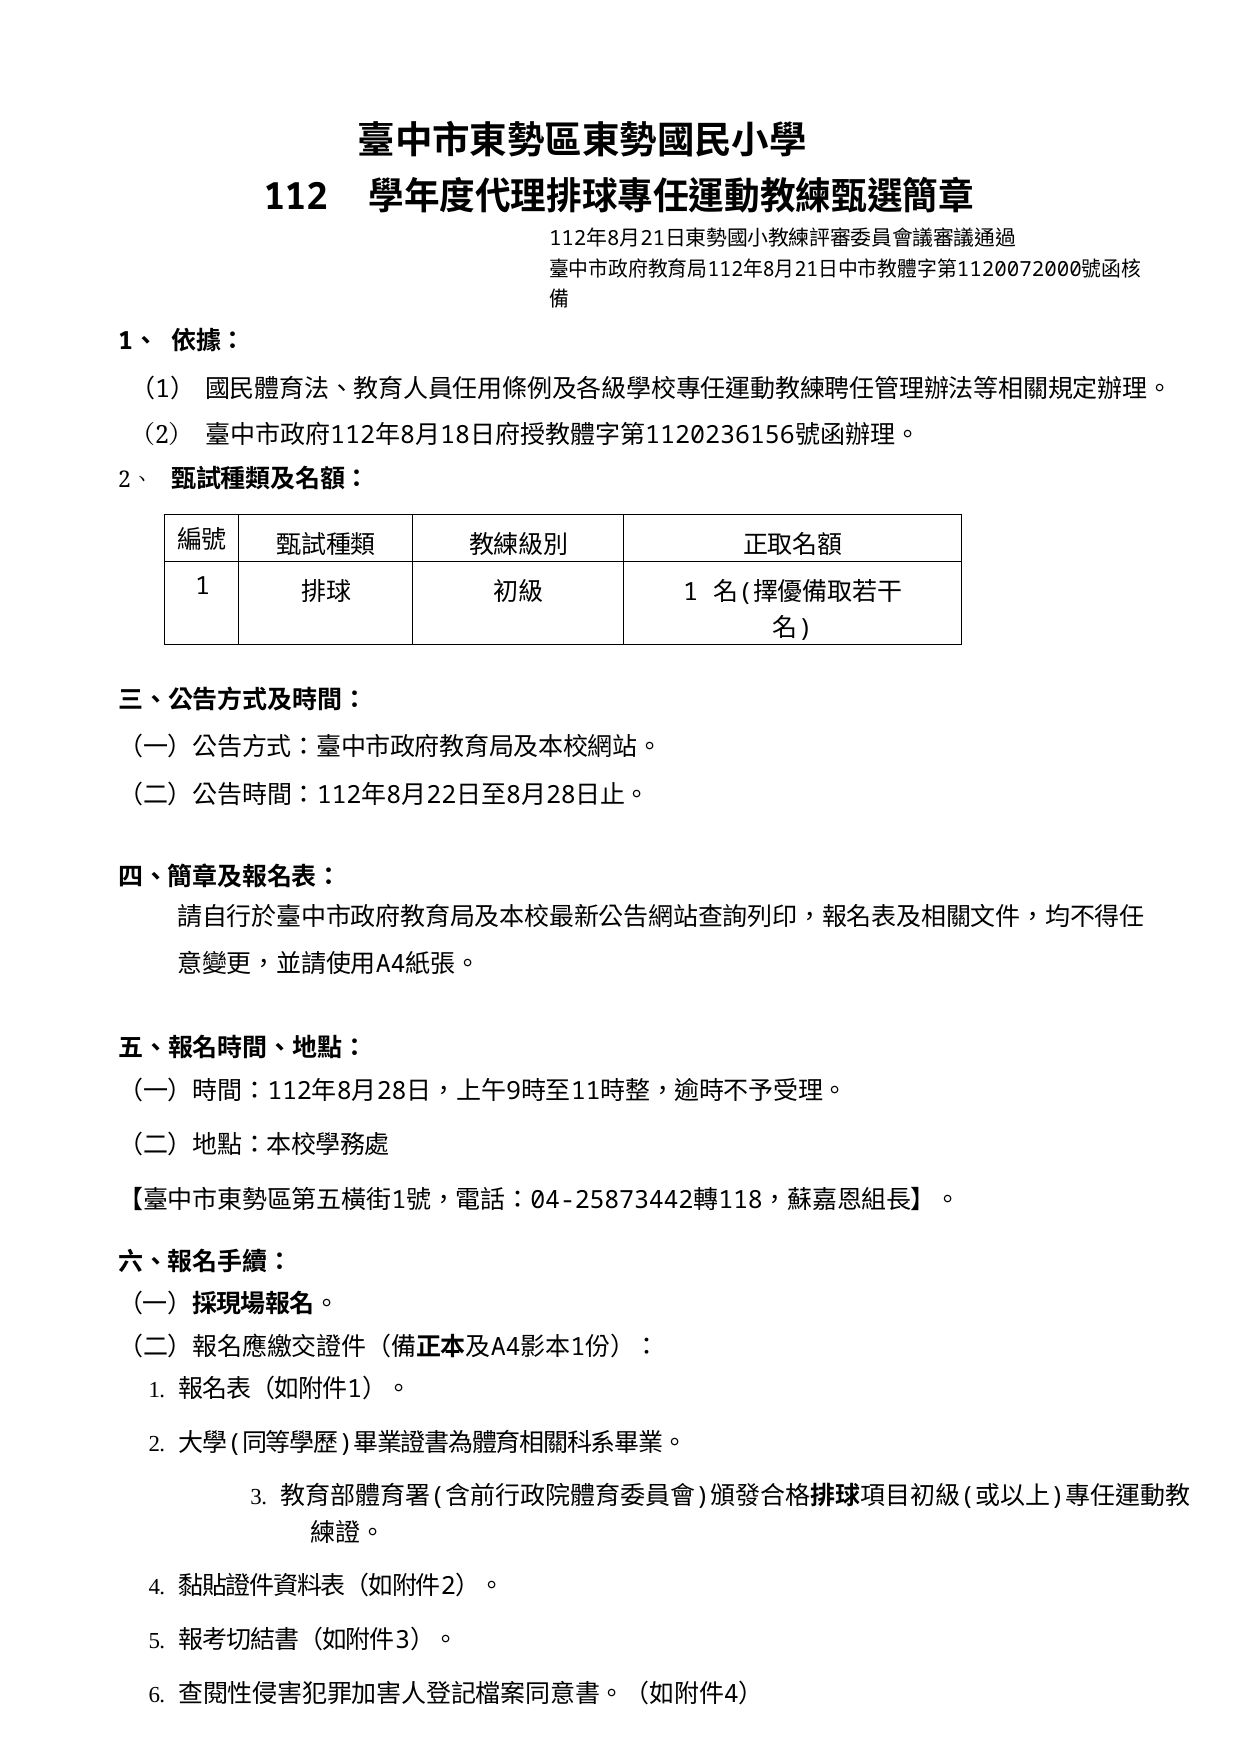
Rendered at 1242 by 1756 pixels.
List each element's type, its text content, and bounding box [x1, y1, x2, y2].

table_cell 1 [165, 562, 238, 644]
table_cell 初級 [413, 562, 623, 644]
list 大學(同等學歷)畢業證書為體育相關科系畢業。 [148, 1422, 1204, 1458]
text 臺中市東勢區東勢國民小學 [358, 117, 1204, 163]
list 依據： [118, 321, 719, 357]
text （一）採現場報名。 [118, 1279, 1204, 1320]
subtitle 六、報名手續： [118, 1235, 1204, 1279]
text （二）地點：本校學務處 [118, 1124, 1204, 1161]
table_header 甄試種類 [239, 515, 412, 561]
list 報名表（如附件1）。 [148, 1368, 1204, 1404]
list 國民體育法、教育人員任用條例及各級學校專任運動教練聘任管理辦法等相關規定辦理。 [130, 368, 1204, 405]
subtitle 四、簡章及報名表： [118, 856, 1204, 892]
text 112年8月21日東勢國小教練評審委員會議審議通過 [549, 222, 1154, 252]
text （二）公告時間：112年8月22日至8月28日止。 [118, 774, 1204, 810]
table_cell 排球 [239, 562, 412, 644]
table_header 編號 [165, 515, 238, 561]
list 報考切結書（如附件3）。 [148, 1619, 1204, 1656]
list 臺中市政府112年8月18日府授教體字第1120236156號函辦理。 [130, 415, 1204, 451]
subtitle 三、公告方式及時間： [118, 680, 1204, 716]
text 【臺中市東勢區第五橫街1號，電話：04-25873442轉118，蘇嘉恩組長】。 [118, 1179, 1204, 1215]
text 請自行於臺中市政府教育局及本校最新公告網站查詢列印，報名表及相關文件，均不得任意變更，並請使用A4紙張。 [177, 896, 1152, 980]
list 甄試種類及名額： [118, 459, 719, 495]
text （一）公告方式：臺中市政府教育局及本校網站。 [118, 726, 1204, 762]
list 黏貼證件資料表（如附件2）。 [148, 1566, 1204, 1602]
list 查閱性侵害犯罪加害人登記檔案同意書。（如附件4） [148, 1673, 1204, 1710]
table_header 正取名額 [624, 515, 961, 561]
text 112 學年度代理排球專任運動教練甄選簡章 [263, 163, 1204, 221]
text （二）報名應繳交證件（備正本及A4影本1份）： [118, 1320, 1204, 1364]
table_cell 1 名(擇優備取若干名) [624, 562, 961, 644]
subtitle 五、報名時間、地點： [118, 1027, 1204, 1063]
table_header 教練級別 [413, 515, 623, 561]
list 教育部體育署(含前行政院體育委員會)頒發合格排球項目初級(或以上)專任運動教練證。 [250, 1476, 1204, 1548]
text （一）時間：112年8月28日，上午9時至11時整，逾時不予受理。 [118, 1070, 1204, 1107]
text 臺中市政府教育局112年8月21日中市教體字第1120072000號函核備 [549, 252, 1154, 313]
